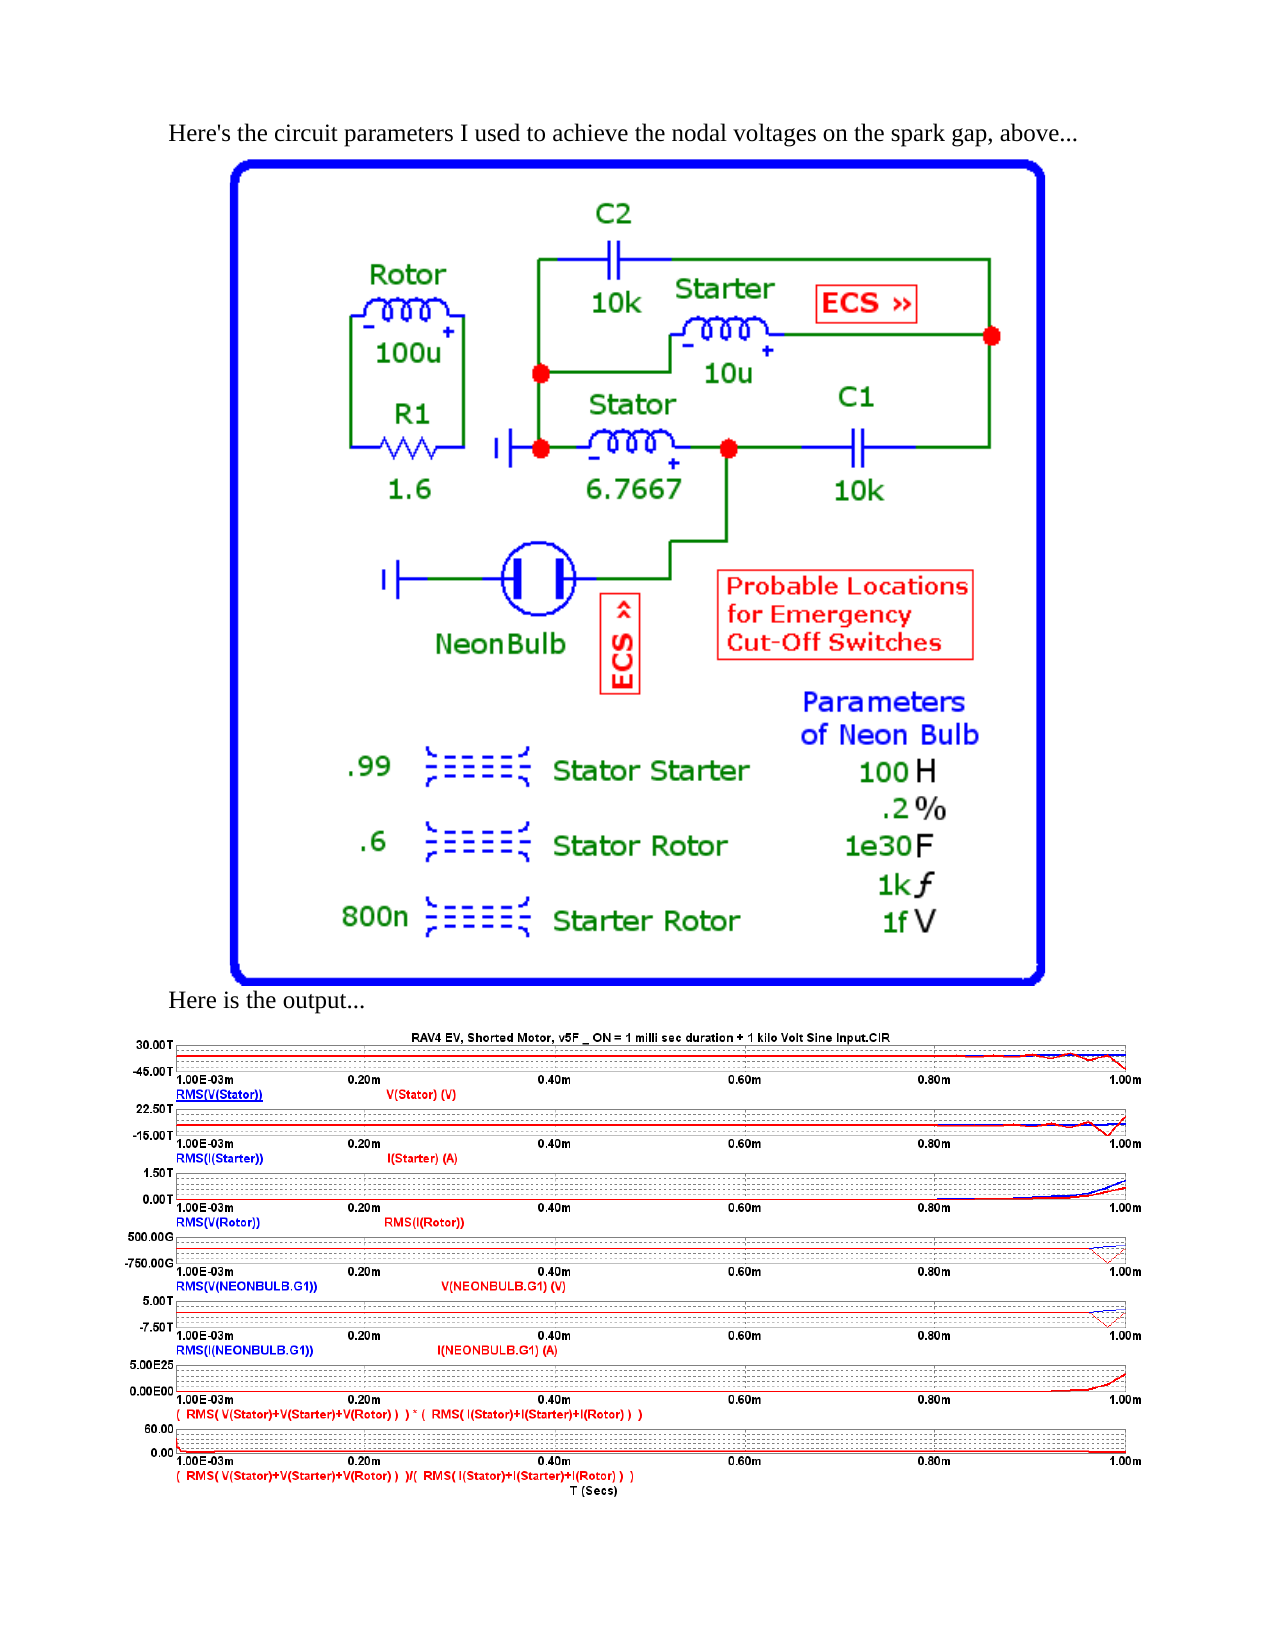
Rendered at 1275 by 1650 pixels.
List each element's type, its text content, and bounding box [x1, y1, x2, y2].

text Here is the output... [118, 159, 1157, 1014]
picture [229, 158, 1046, 986]
picture [118, 1026, 1157, 1510]
text Here's the circuit parameters I used to achieve the nodal voltages on the spark gap, above... [118, 118, 1157, 147]
